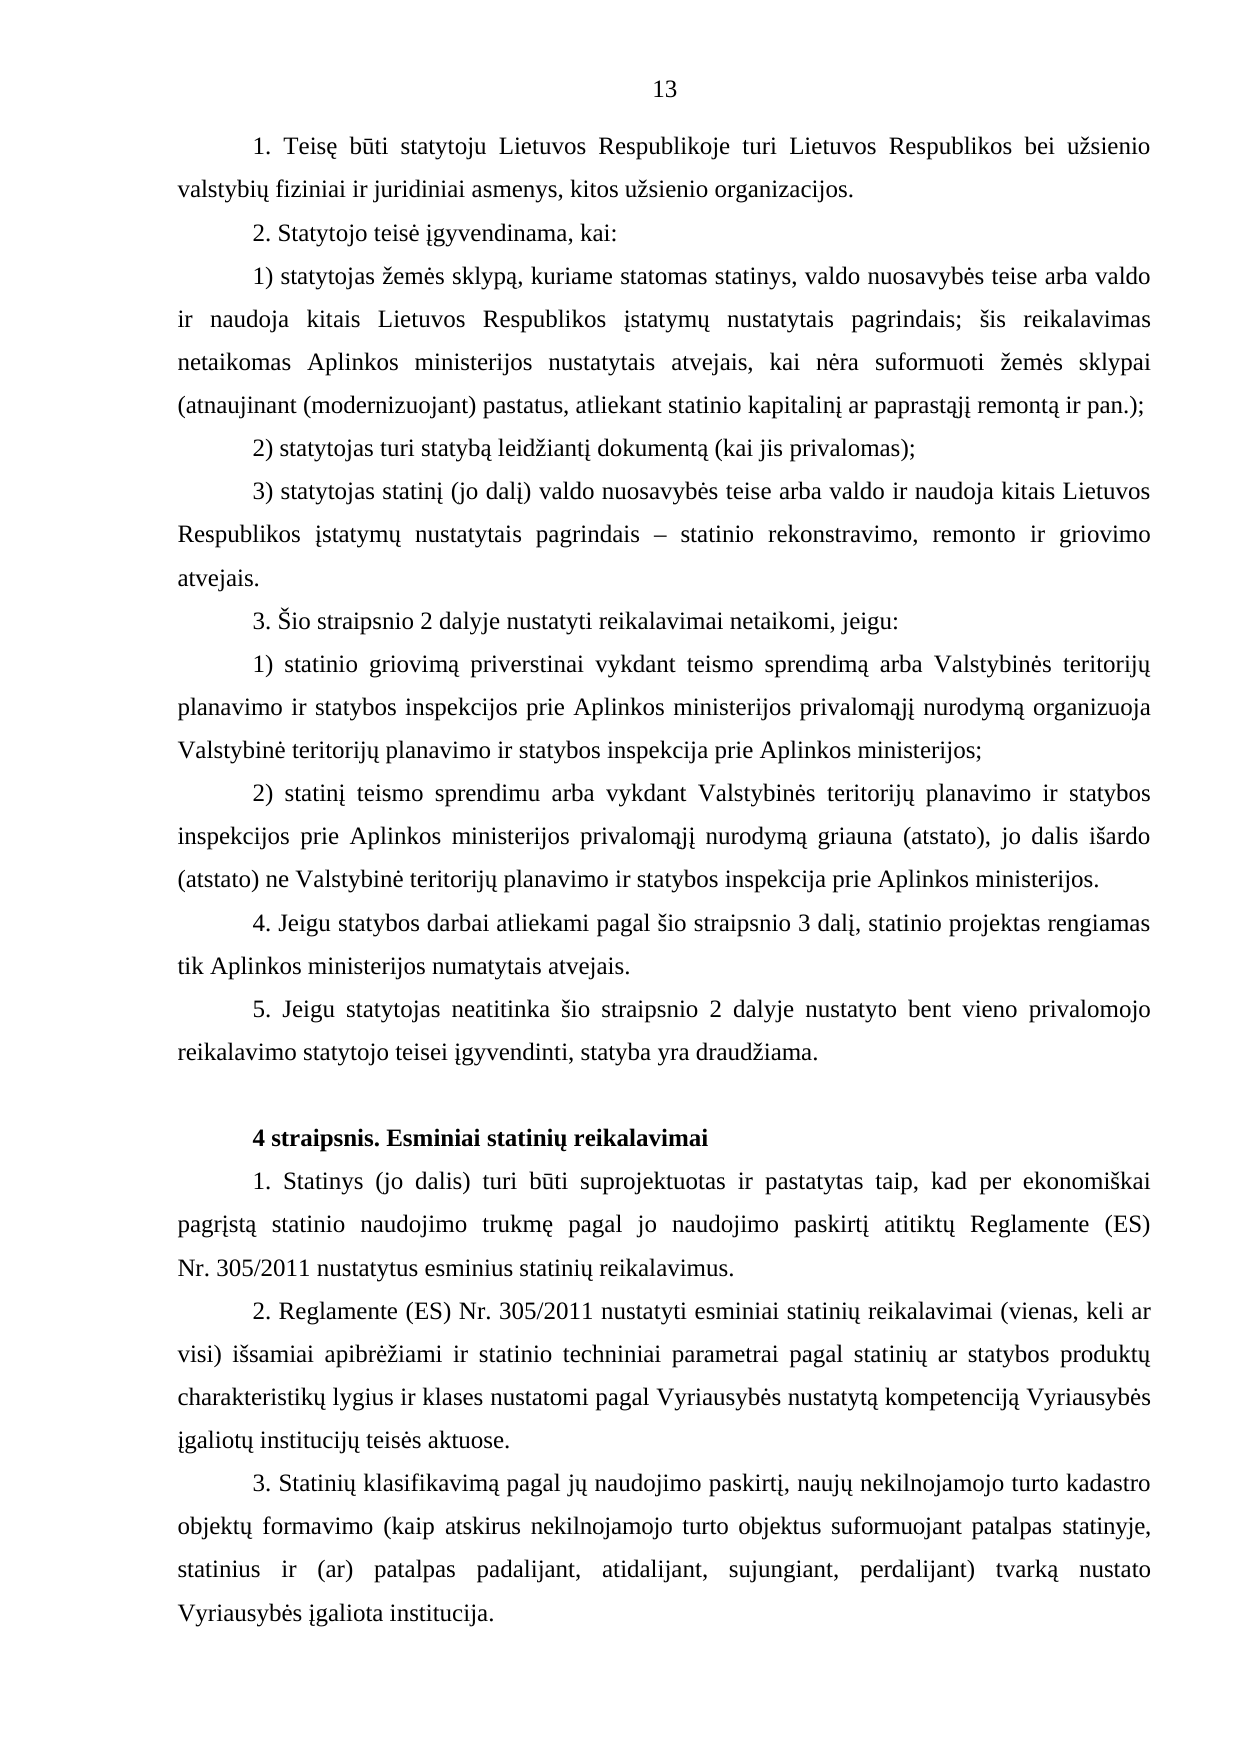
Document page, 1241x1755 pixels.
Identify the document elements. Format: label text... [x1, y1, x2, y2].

text 2) statinį teismo sprendimu arba vykdant Valstybinės teritorijų planavimo ir statybos inspekcijos prie Aplinkos ministerijos privalomąjį nurodymą griauna (atstato), jo dalis išardo (atstato) ne Valstybinė teritorijų planavimo ir statybos inspekcija prie Aplinkos ministerijos. [177, 778, 1152, 893]
text 3. Šio straipsnio 2 dalyje nustatyti reikalavimai netaikomi, jeigu: [177, 606, 1152, 634]
text 1) statinio griovimą priverstinai vykdant teismo sprendimą arba Valstybinės teritorijų planavimo ir statybos inspekcijos prie Aplinkos ministerijos privalomąjį nurodymą organizuoja Valstybinė teritorijų planavimo ir statybos inspekcija prie Aplinkos ministerijos; [177, 649, 1152, 764]
text 2. Reglamente (ES) Nr. 305/2011 nustatyti esminiai statinių reikalavimai (vienas, keli ar visi) išsamiai apibrėžiami ir statinio techniniai parametrai pagal statinių ar statybos produktų charakteristikų lygius ir klases nustatomi pagal Vyriausybės nustatytą kompetenciją Vyriausybės įgaliotų institucijų teisės aktuose. [177, 1296, 1152, 1454]
text 1. Teisę būti statytoju Lietuvos Respublikoje turi Lietuvos Respublikos bei užsienio valstybių fiziniai ir juridiniai asmenys, kitos užsienio organizacijos. [177, 131, 1152, 203]
text 4 straipsnis. Esminiai statinių reikalavimai [177, 1123, 1152, 1152]
text 2. Statytojo teisė įgyvendinama, kai: [177, 218, 1152, 246]
text 5. Jeigu statytojas neatitinka šio straipsnio 2 dalyje nustatyto bent vieno privalomojo reikalavimo statytojo teisei įgyvendinti, statyba yra draudžiama. [177, 994, 1152, 1066]
text 4. Jeigu statybos darbai atliekami pagal šio straipsnio 3 dalį, statinio projektas rengiamas tik Aplinkos ministerijos numatytais atvejais. [177, 908, 1152, 979]
text 3) statytojas statinį (jo dalį) valdo nuosavybės teise arba valdo ir naudoja kitais Lietuvos Respublikos įstatymų nustatytais pagrindais – statinio rekonstravimo, remonto ir griovimo atvejais. [177, 476, 1152, 591]
text 2) statytojas turi statybą leidžiantį dokumentą (kai jis privalomas); [177, 433, 1152, 462]
text 1) statytojas žemės sklypą, kuriame statomas statinys, valdo nuosavybės teise arba valdo ir naudoja kitais Lietuvos Respublikos įstatymų nustatytais pagrindais; šis reikalavimas netaikomas Aplinkos ministerijos nustatytais atvejais, kai nėra suformuoti žemės sklypai (atnaujinant (modernizuojant) pastatus, atliekant statinio kapitalinį ar paprastąjį remontą ir pan.); [177, 261, 1152, 419]
text 3. Statinių klasifikavimą pagal jų naudojimo paskirtį, naujų nekilnojamojo turto kadastro objektų formavimo (kaip atskirus nekilnojamojo turto objektus suformuojant patalpas statinyje, statinius ir (ar) patalpas padalijant, atidalijant, sujungiant, perdalijant) tvarką nustato Vyriausybės įgaliota institucija. [177, 1468, 1152, 1626]
text 1. Statinys (jo dalis) turi būti suprojektuotas ir pastatytas taip, kad per ekonomiškai pagrįstą statinio naudojimo trukmę pagal jo naudojimo paskirtį atitiktų Reglamente (ES) Nr. 305/2011 nustatytus esminius statinių reikalavimus. [177, 1166, 1152, 1281]
